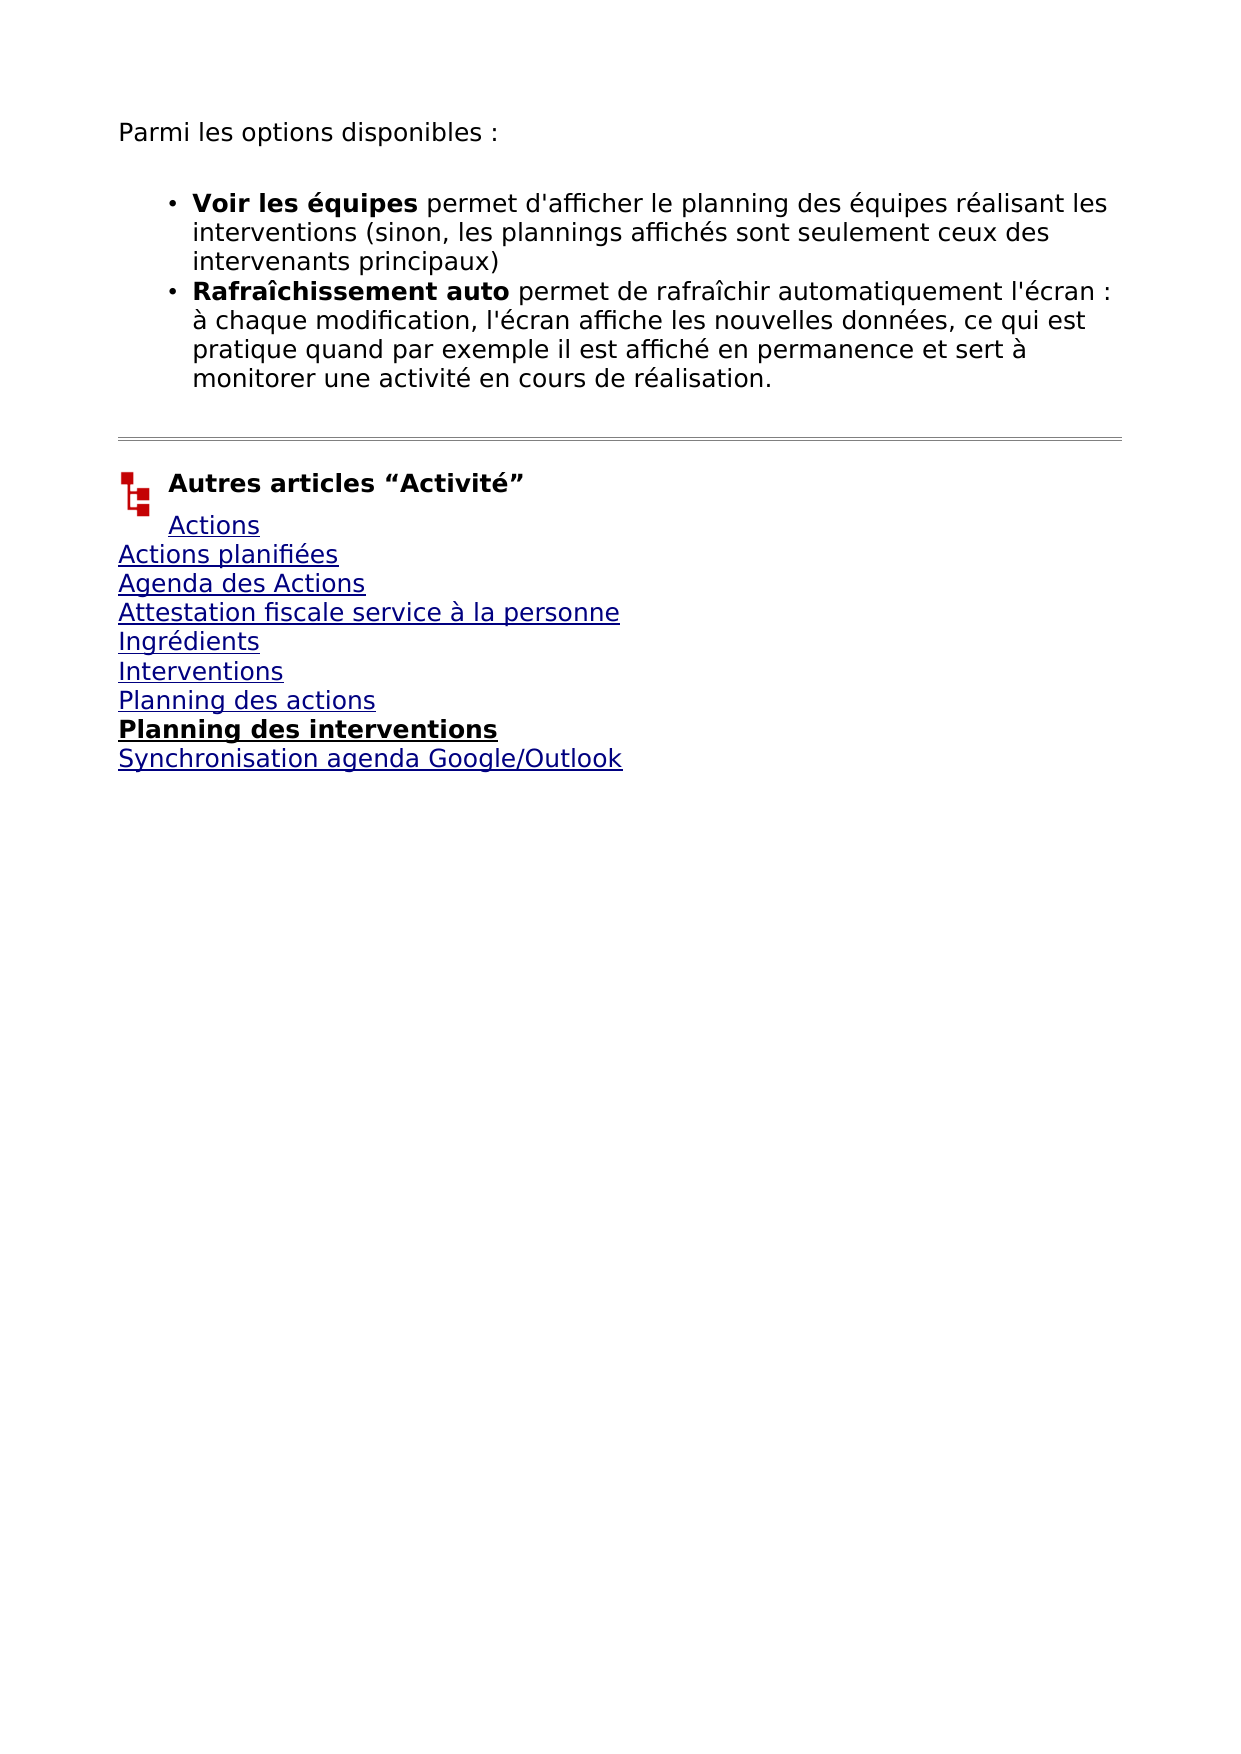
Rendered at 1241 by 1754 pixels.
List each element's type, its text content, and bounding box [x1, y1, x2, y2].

picture [118, 469, 169, 520]
text Autres articles “Activité” [169, 469, 1122, 498]
text Parmi les options disponibles : [118, 118, 1122, 147]
list Rafraîchissement auto permet de rafraîchir automatiquement l'écran : à chaque modification, l'écran affiche les nouvelles données, ce qui est pratique quand par exemple il est affiché en permanence et sert à monitorer une activité en cours de réalisation. [177, 277, 1122, 393]
text Actions Actions planifiées Agenda des Actions Attestation fiscale service à la personne Ingrédients Interventions Planning des actions Planning des interventions Synchronisation agenda Google/Outlook [118, 511, 1122, 803]
list Voir les équipes permet d'afficher le planning des équipes réalisant les interventions (sinon, les plannings affichés sont seulement ceux des intervenants principaux) [177, 189, 1122, 277]
